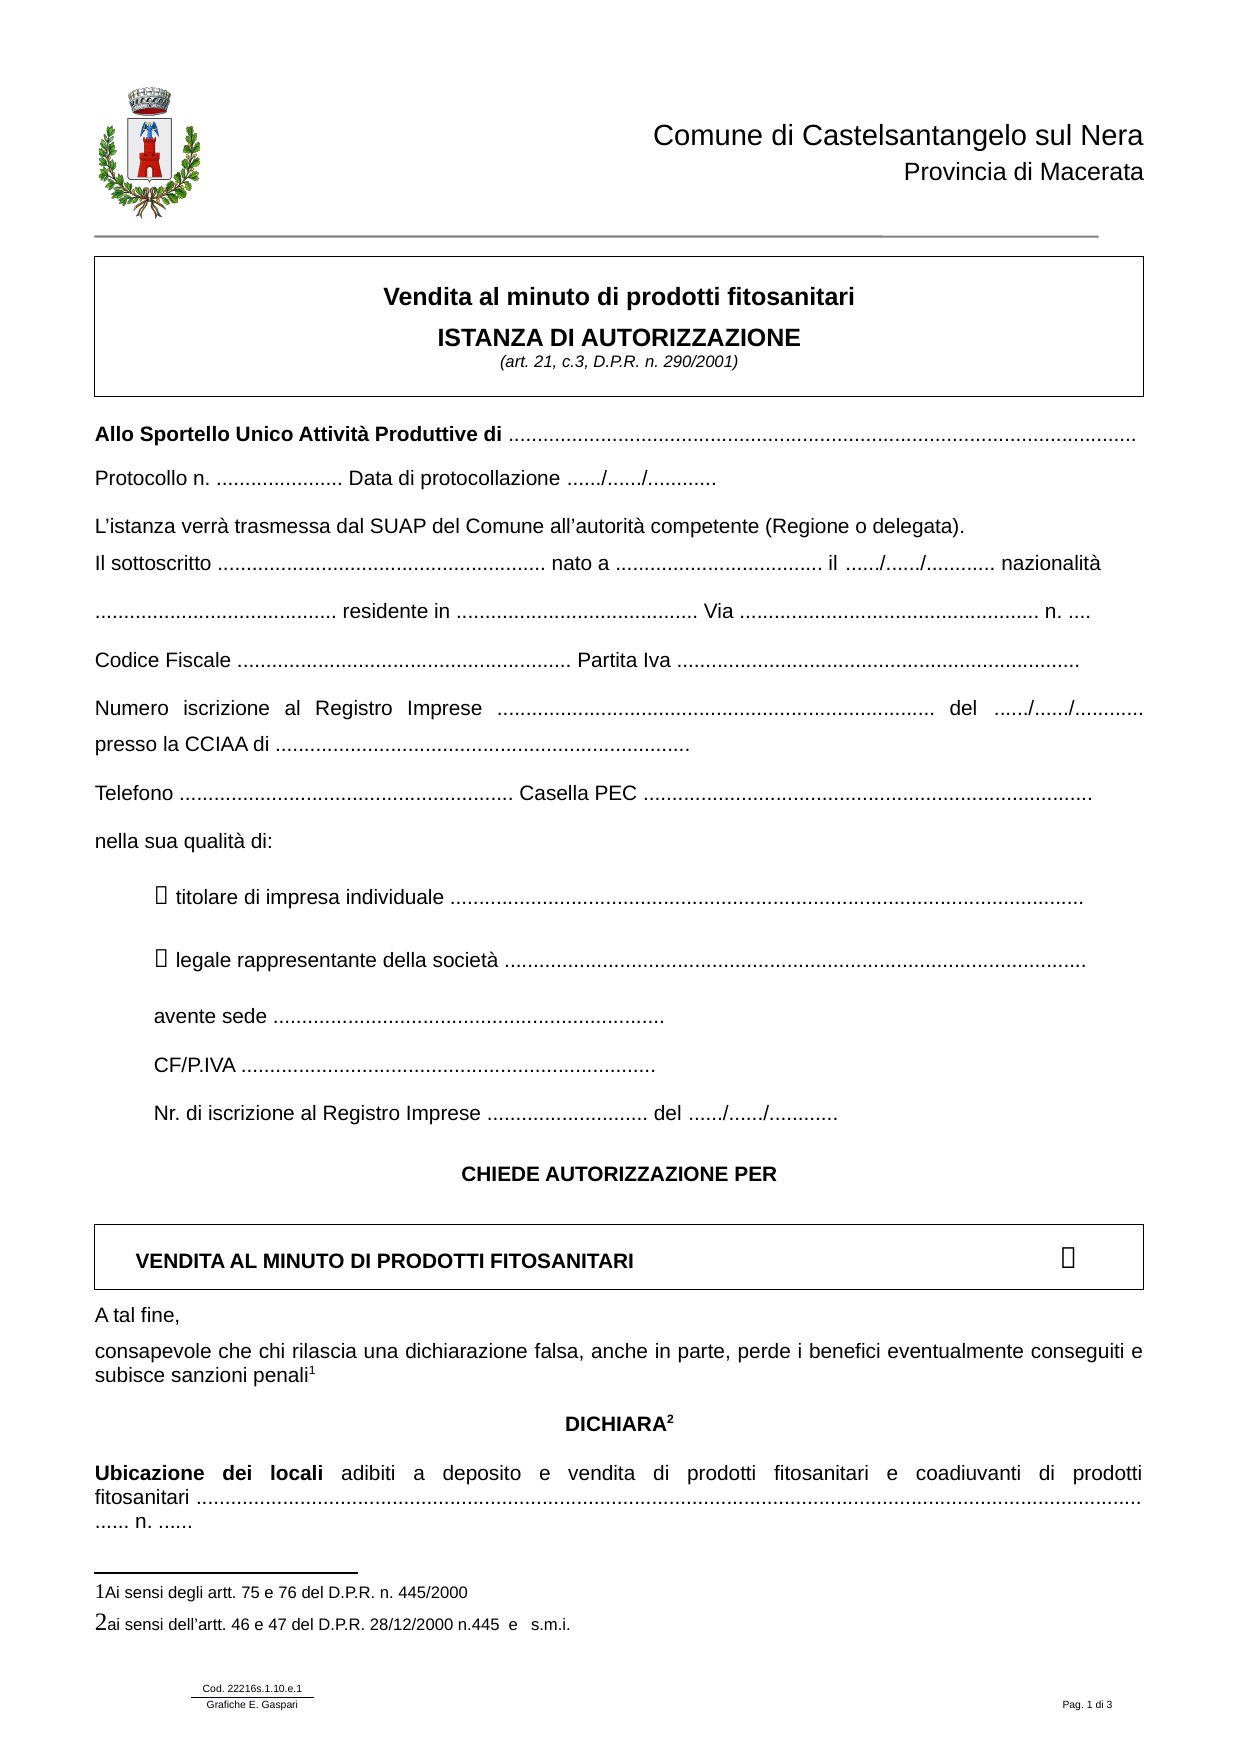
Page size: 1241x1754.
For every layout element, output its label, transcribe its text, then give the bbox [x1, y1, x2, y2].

text ai sensi dell’artt. 46 e 47 del D.P.R. 28/12/2000 n.445 e s.m.i. [94, 1607, 1144, 1636]
text nella sua qualità di: [94, 829, 1144, 853]
text Provincia di Macerata [200, 157, 1144, 185]
text Nr. di iscrizione al Registro Imprese ............................ del ....../....../............ [153, 1101, 1144, 1125]
text A tal fine, [94, 1303, 1144, 1327]
text Comune di Castelsantangelo sul Nera [200, 118, 1144, 152]
text Allo Sportello Unico Attività Produttive di ............................................................................................................. [94, 422, 1144, 446]
text  titolare di impresa individuale .............................................................................................................. [153, 877, 1144, 911]
text Telefono .......................................................... Casella PEC .............................................................................. [94, 780, 1144, 804]
text .......................................... residente in .......................................... Via .................................................... n. .... [94, 599, 1144, 623]
text CF/P.IVA ........................................................................ [153, 1053, 1144, 1077]
text Ubicazione dei locali adibiti a deposito e vendita di prodotti fitosanitari e coadiuvanti di prodotti fitosanitari .......................................................................................................................................................................... n. ...... [94, 1461, 1144, 1533]
text CHIEDE AUTORIZZAZIONE PER [94, 1162, 1144, 1186]
picture [98, 87, 200, 219]
text Codice Fiscale .......................................................... Partita Iva ...................................................................... [94, 648, 1144, 672]
text Protocollo n. ...................... Data di protocollazione ....../....../............ [94, 466, 1144, 490]
text Numero iscrizione al Registro Imprese ............................................................................ del ....../....../............ presso la CCIAA di ........................................................................ [94, 696, 1144, 756]
table_header Vendita al minuto di prodotti fitosanitari ISTANZA DI AUTORIZZAZIONE (art. 21, c.3, D.P.R. n. 290/2001) [95, 257, 1143, 396]
table_header VENDITA AL MINUTO DI PRODOTTI FITOSANITARI  [95, 1225, 1143, 1289]
text L’istanza verrà trasmessa dal SUAP del Comune all’autorità competente (Regione o delegata). [94, 514, 1144, 538]
text Ai sensi degli artt. 75 e 76 del D.P.R. n. 445/2000 [94, 1579, 1144, 1603]
text Il sottoscritto ......................................................... nato a .................................... il ....../....../............ nazionalità [94, 551, 1144, 575]
text  legale rappresentante della società ..................................................................................................... [153, 941, 1144, 975]
text avente sede .................................................................... [153, 1004, 1144, 1028]
text consapevole che chi rilascia una dichiarazione falsa, anche in parte, perde i benefici eventualmente conseguiti e subisce sanzioni penali [94, 1339, 1144, 1387]
text DICHIARA [94, 1412, 1144, 1436]
